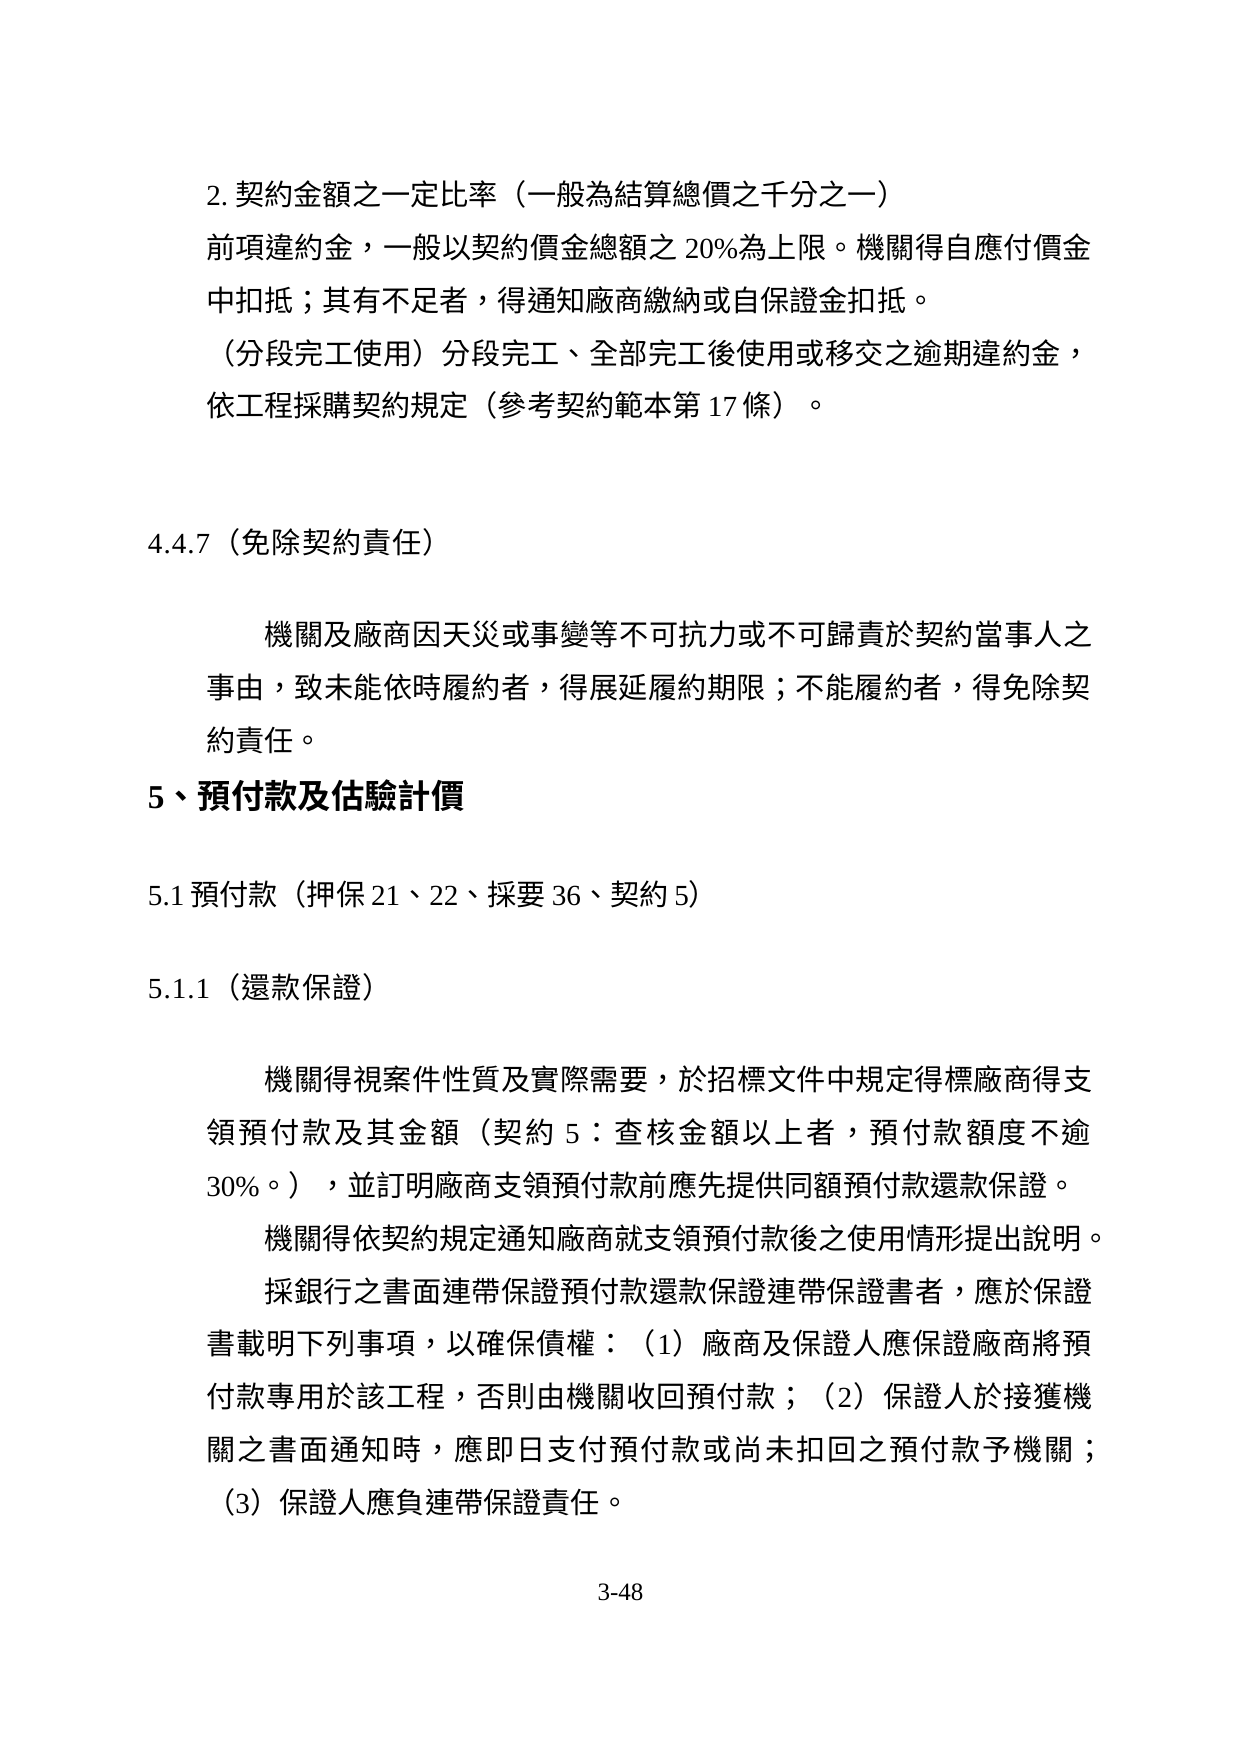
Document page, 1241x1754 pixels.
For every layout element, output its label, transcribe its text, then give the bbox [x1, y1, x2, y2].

subtitle 預付款及估驗計價 [148, 770, 1092, 818]
text 機關得依契約規定通知廠商就支領預付款後之使用情形提出說明。 [206, 1215, 1092, 1258]
subtitle 5.1.1（還款保證） [148, 964, 1092, 1007]
text （分段完工使用）分段完工、全部完工後使用或移交之逾期違約金，依工程採購契約規定（參考契約範本第17條）。 [206, 330, 1092, 425]
text 採銀行之書面連帶保證預付款還款保證連帶保證書者，應於保證書載明下列事項，以確保債權：（1）廠商及保證人應保證廠商將預付款專用於該工程，否則由機關收回預付款；（2）保證人於接獲機關之書面通知時，應即日支付預付款或尚未扣回之預付款予機關；（3）保證人應負連帶保證責任。 [206, 1268, 1092, 1522]
text 機關得視案件性質及實際需要，於招標文件中規定得標廠商得支領預付款及其金額（契約5：查核金額以上者，預付款額度不逾30%。），並訂明廠商支領預付款前應先提供同額預付款還款保證。 [206, 1057, 1092, 1205]
subtitle 4.4.7（免除契約責任） [148, 519, 1092, 561]
text 前項違約金，一般以契約價金總額之20%為上限。機關得自應付價金中扣抵；其有不足者，得通知廠商繳納或自保證金扣抵。 [206, 224, 1092, 320]
text 2. 契約金額之一定比率（一般為結算總價之千分之一） [206, 172, 1092, 214]
subtitle 5.1預付款（押保21、22、採要36、契約5） [148, 872, 1092, 914]
text 機關及廠商因天災或事變等不可抗力或不可歸責於契約當事人之事由，致未能依時履約者，得展延履約期限；不能履約者，得免除契約責任。 [206, 612, 1092, 760]
